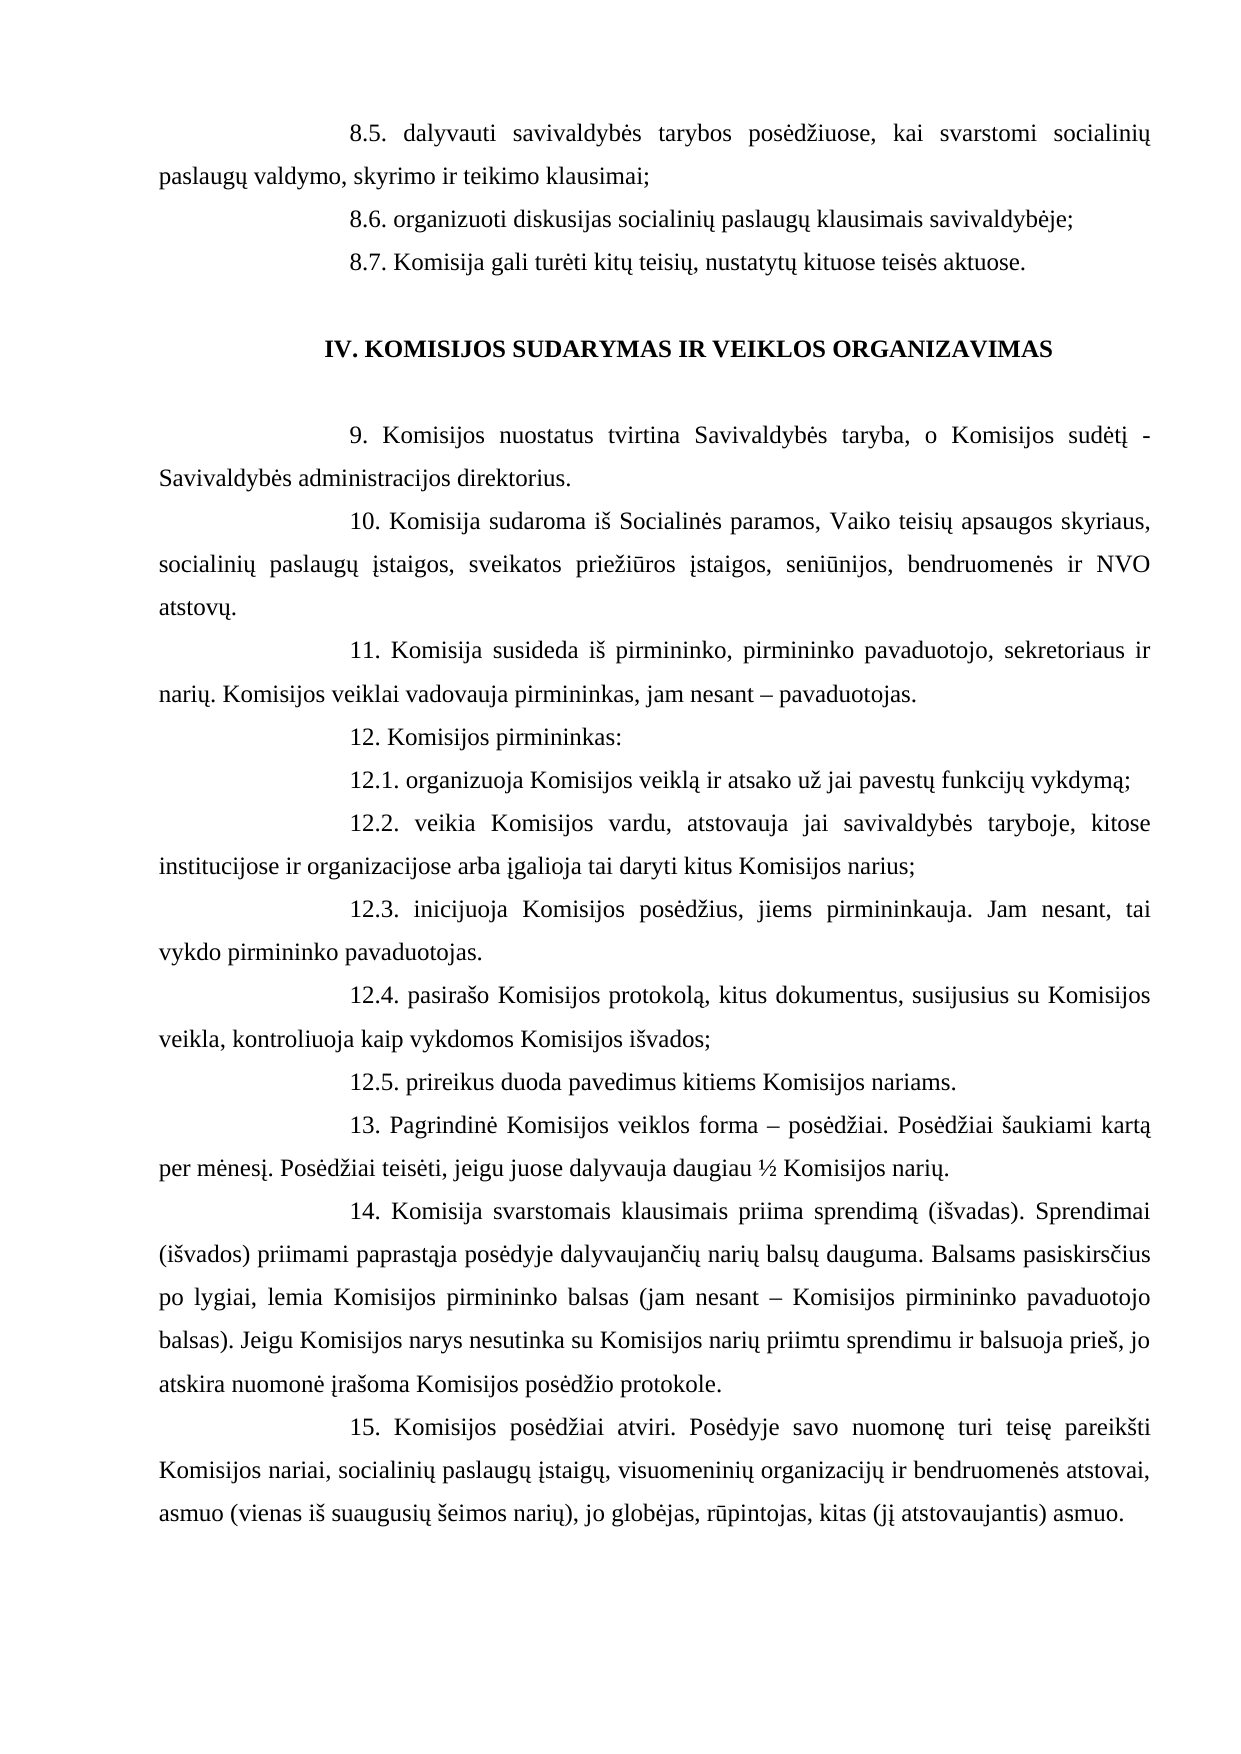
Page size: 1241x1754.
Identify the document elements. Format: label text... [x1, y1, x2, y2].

text 12.4. pasirašo Komisijos protokolą, kitus dokumentus, susijusius su Komisijos veikla, kontroliuoja kaip vykdomos Komisijos išvados; [158, 981, 1152, 1052]
text 12.1. organizuoja Komisijos veiklą ir atsako už jai pavestų funkcijų vykdymą; [158, 765, 1152, 794]
text 10. Komisija sudaroma iš Socialinės paramos, Vaiko teisių apsaugos skyriaus, socialinių paslaugų įstaigos, sveikatos priežiūros įstaigos, seniūnijos, bendruomenės ir NVO atstovų. [158, 506, 1152, 621]
text 12.3. inicijuoja Komisijos posėdžius, jiems pirmininkauja. Jam nesant, tai vykdo pirmininko pavaduotojas. [158, 894, 1152, 966]
text 12.5. prireikus duoda pavedimus kitiems Komisijos nariams. [158, 1067, 1152, 1096]
text 15. Komisijos posėdžiai atviri. Posėdyje savo nuomonę turi teisę pareikšti Komisijos nariai, socialinių paslaugų įstaigų, visuomeninių organizacijų ir bendruomenės atstovai, asmuo (vienas iš suaugusių šeimos narių), jo globėjas, rūpintojas, kitas (jį atstovaujantis) asmuo. [158, 1412, 1152, 1527]
text 13. Pagrindinė Komisijos veiklos forma – posėdžiai. Posėdžiai šaukiami kartą per mėnesį. Posėdžiai teisėti, jeigu juose dalyvauja daugiau ½ Komisijos narių. [158, 1110, 1152, 1182]
text 8.5. dalyvauti savivaldybės tarybos posėdžiuose, kai svarstomi socialinių paslaugų valdymo, skyrimo ir teikimo klausimai; [158, 118, 1152, 190]
text 9. Komisijos nuostatus tvirtina Savivaldybės taryba, o Komisijos sudėtį - Savivaldybės administracijos direktorius. [158, 420, 1152, 492]
text 14. Komisija svarstomais klausimais priima sprendimą (išvadas). Sprendimai (išvados) priimami paprastąja posėdyje dalyvaujančių narių balsų dauguma. Balsams pasiskirsčius po lygiai, lemia Komisijos pirmininko balsas (jam nesant – Komisijos pirmininko pavaduotojo balsas). Jeigu Komisijos narys nesutinka su Komisijos narių priimtu sprendimu ir balsuoja prieš, jo atskira nuomonė įrašoma Komisijos posėdžio protokole. [158, 1196, 1152, 1397]
text 8.6. organizuoti diskusijas socialinių paslaugų klausimais savivaldybėje; [158, 204, 1152, 233]
text 12. Komisijos pirmininkas: [158, 722, 1152, 751]
text IV. KOMISIJOS SUDARYMAS IR VEIKLOS ORGANIZAVIMAS [158, 334, 1152, 362]
text 8.7. Komisija gali turėti kitų teisių, nustatytų kituose teisės aktuose. [158, 247, 1152, 276]
text 11. Komisija susideda iš pirmininko, pirmininko pavaduotojo, sekretoriaus ir narių. Komisijos veiklai vadovauja pirmininkas, jam nesant – pavaduotojas. [158, 636, 1152, 707]
text 12.2. veikia Komisijos vardu, atstovauja jai savivaldybės taryboje, kitose institucijose ir organizacijose arba įgalioja tai daryti kitus Komisijos narius; [158, 808, 1152, 880]
